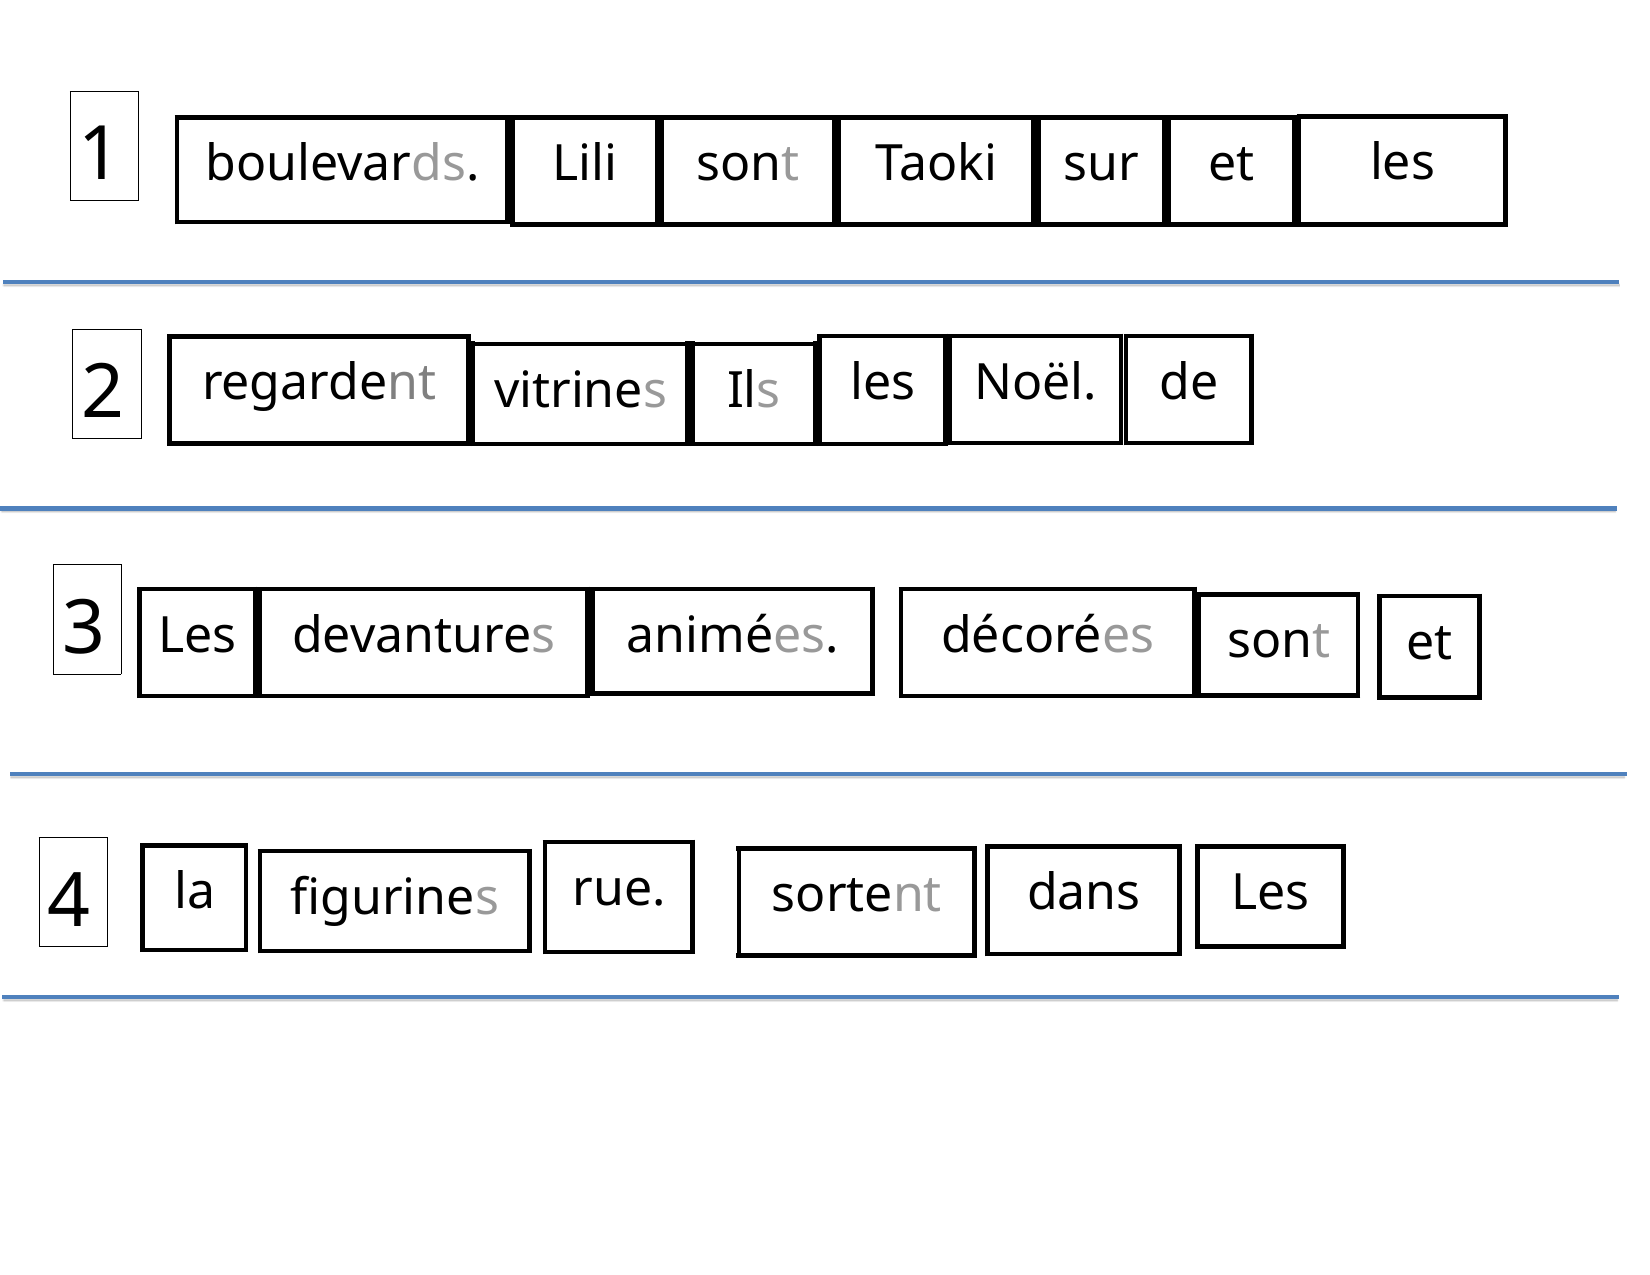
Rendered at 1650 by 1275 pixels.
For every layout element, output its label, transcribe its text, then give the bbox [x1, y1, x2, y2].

text sortent [756, 858, 957, 926]
text 1 [79, 100, 129, 192]
text les [837, 346, 928, 414]
text Ils [710, 354, 798, 422]
text Les [1214, 856, 1326, 924]
text et [1186, 127, 1277, 195]
text rue. [562, 852, 676, 920]
text Les [157, 599, 238, 667]
text regardent [187, 347, 451, 415]
text décorées [918, 599, 1177, 667]
text Noël. [967, 346, 1104, 414]
text 4 [47, 846, 98, 938]
text boulevards. [194, 127, 490, 195]
text animées. [609, 599, 855, 667]
text de [1143, 346, 1234, 414]
text devantures [277, 599, 570, 667]
text les [1316, 126, 1488, 194]
text dans [1005, 856, 1162, 924]
text 2 [81, 338, 132, 429]
text sont [1216, 604, 1341, 672]
text figurines [277, 861, 512, 929]
text sur [1056, 127, 1147, 195]
text Taoki [856, 127, 1016, 195]
text 3 [62, 573, 112, 665]
text et [1396, 606, 1462, 674]
text Lili [529, 127, 640, 195]
text vitrines [490, 354, 670, 422]
text sont [679, 127, 816, 195]
text la [160, 855, 228, 923]
